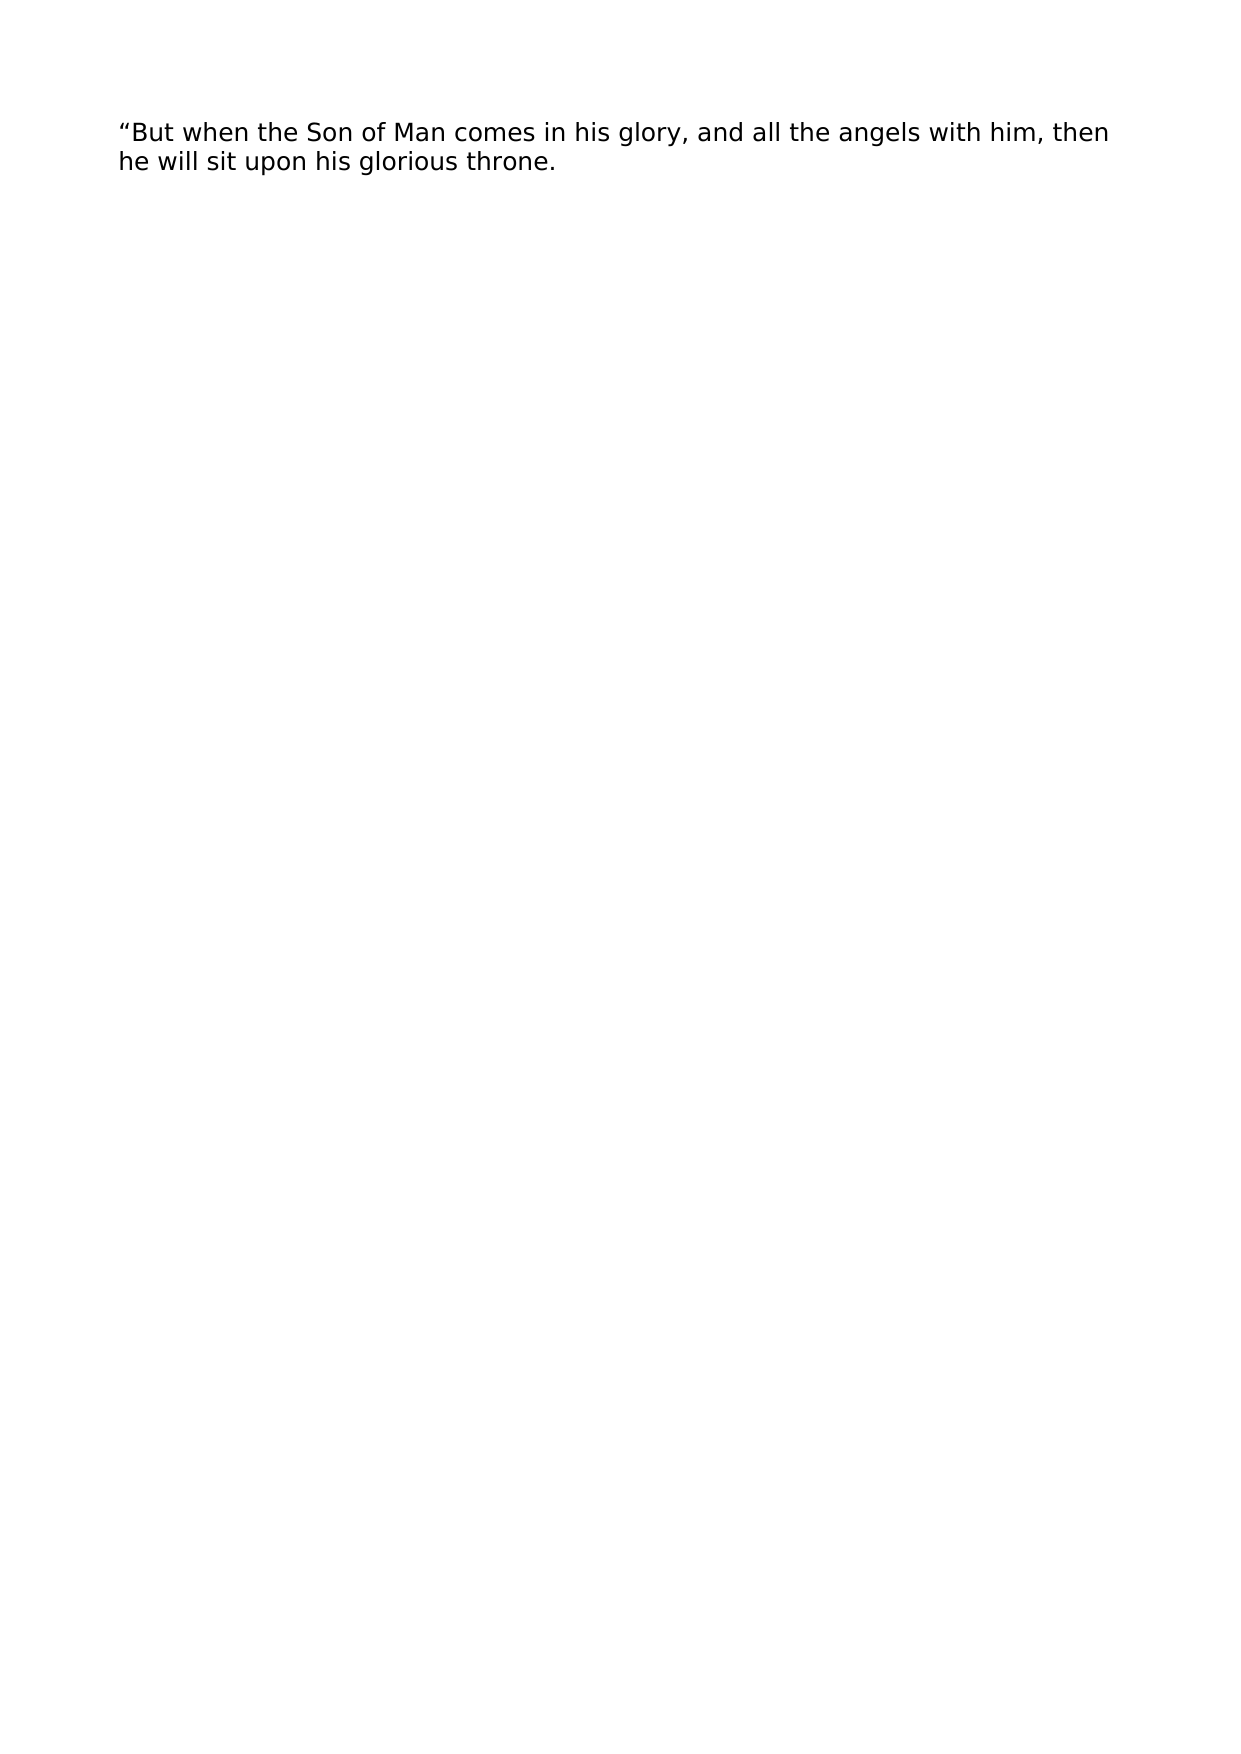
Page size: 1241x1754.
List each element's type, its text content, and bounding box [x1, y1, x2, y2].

text “But when the Son of Man comes in his glory, and all the angels with him, then he will sit upon his glorious throne. [118, 118, 1122, 176]
